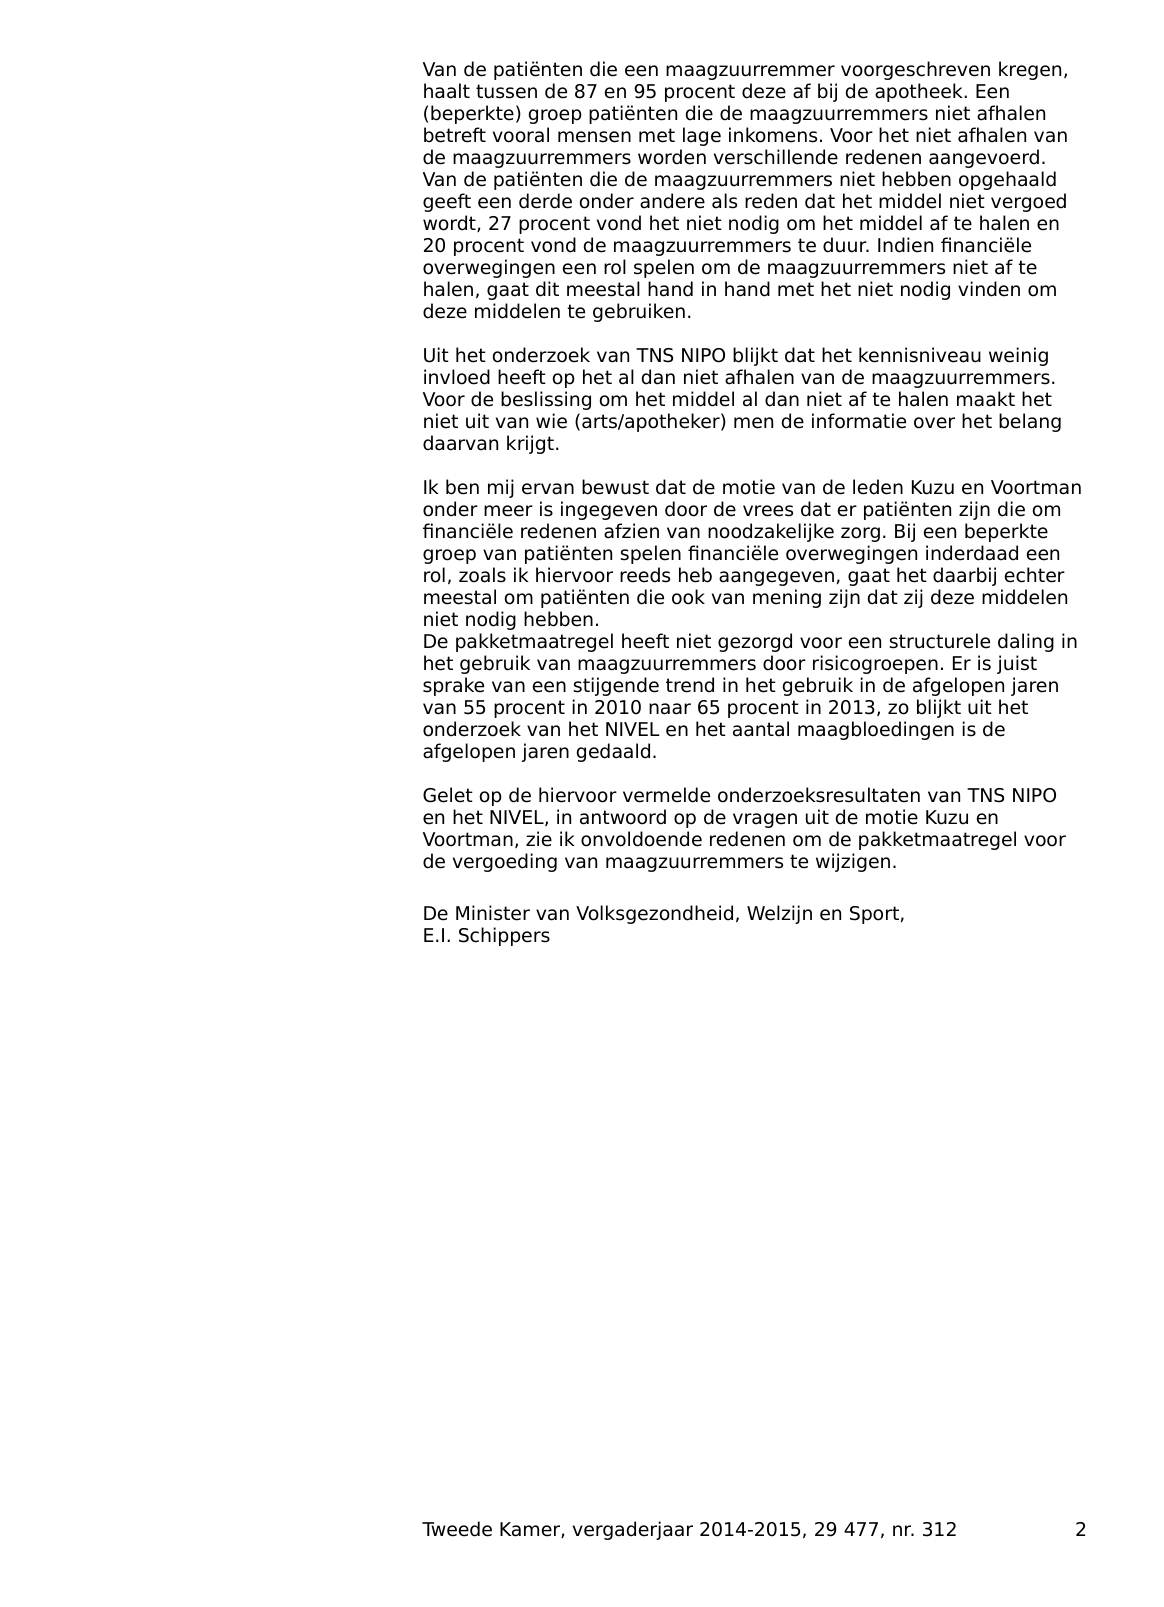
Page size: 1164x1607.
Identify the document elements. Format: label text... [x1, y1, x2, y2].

text Uit het onderzoek van TNS NIPO blijkt dat het kennisniveau weinig invloed heeft op het al dan niet afhalen van de maagzuurremmers. Voor de beslissing om het middel al dan niet af te halen maakt het niet uit van wie (arts/apotheker) men de informatie over het belang daarvan krijgt. [422, 345, 1087, 455]
text Ik ben mij ervan bewust dat de motie van de leden Kuzu en Voortman onder meer is ingegeven door de vrees dat er patiënten zijn die om financiële redenen afzien van noodzakelijke zorg. Bij een beperkte groep van patiënten spelen financiële overwegingen inderdaad een rol, zoals ik hiervoor reeds heb aangegeven, gaat het daarbij echter meestal om patiënten die ook van mening zijn dat zij deze middelen niet nodig hebben. [422, 477, 1087, 631]
text Van de patiënten die een maagzuurremmer voorgeschreven kregen, haalt tussen de 87 en 95 procent deze af bij de apotheek. Een (beperkte) groep patiënten die de maagzuurremmers niet afhalen betreft vooral mensen met lage inkomens. Voor het niet afhalen van de maagzuurremmers worden verschillende redenen aangevoerd. Van de patiënten die de maagzuurremmers niet hebben opgehaald geeft een derde onder andere als reden dat het middel niet vergoed wordt, 27 procent vond het niet nodig om het middel af te halen en 20 procent vond de maagzuurremmers te duur. Indien financiële overwegingen een rol spelen om de maagzuurremmers niet af te halen, gaat dit meestal hand in hand met het niet nodig vinden om deze middelen te gebruiken. [422, 59, 1087, 323]
text Gelet op de hiervoor vermelde onderzoeksresultaten van TNS NIPO en het NIVEL, in antwoord op de vragen uit de motie Kuzu en Voortman, zie ik onvoldoende redenen om de pakketmaatregel voor de vergoeding van maagzuurremmers te wijzigen. [422, 785, 1087, 873]
text De Minister van Volksgezondheid, Welzijn en Sport, E.I. Schippers [422, 903, 1087, 947]
text De pakketmaatregel heeft niet gezorgd voor een structurele daling in het gebruik van maagzuurremmers door risicogroepen. Er is juist sprake van een stijgende trend in het gebruik in de afgelopen jaren van 55 procent in 2010 naar 65 procent in 2013, zo blijkt uit het onderzoek van het NIVEL en het aantal maagbloedingen is de afgelopen jaren gedaald. [422, 631, 1087, 763]
